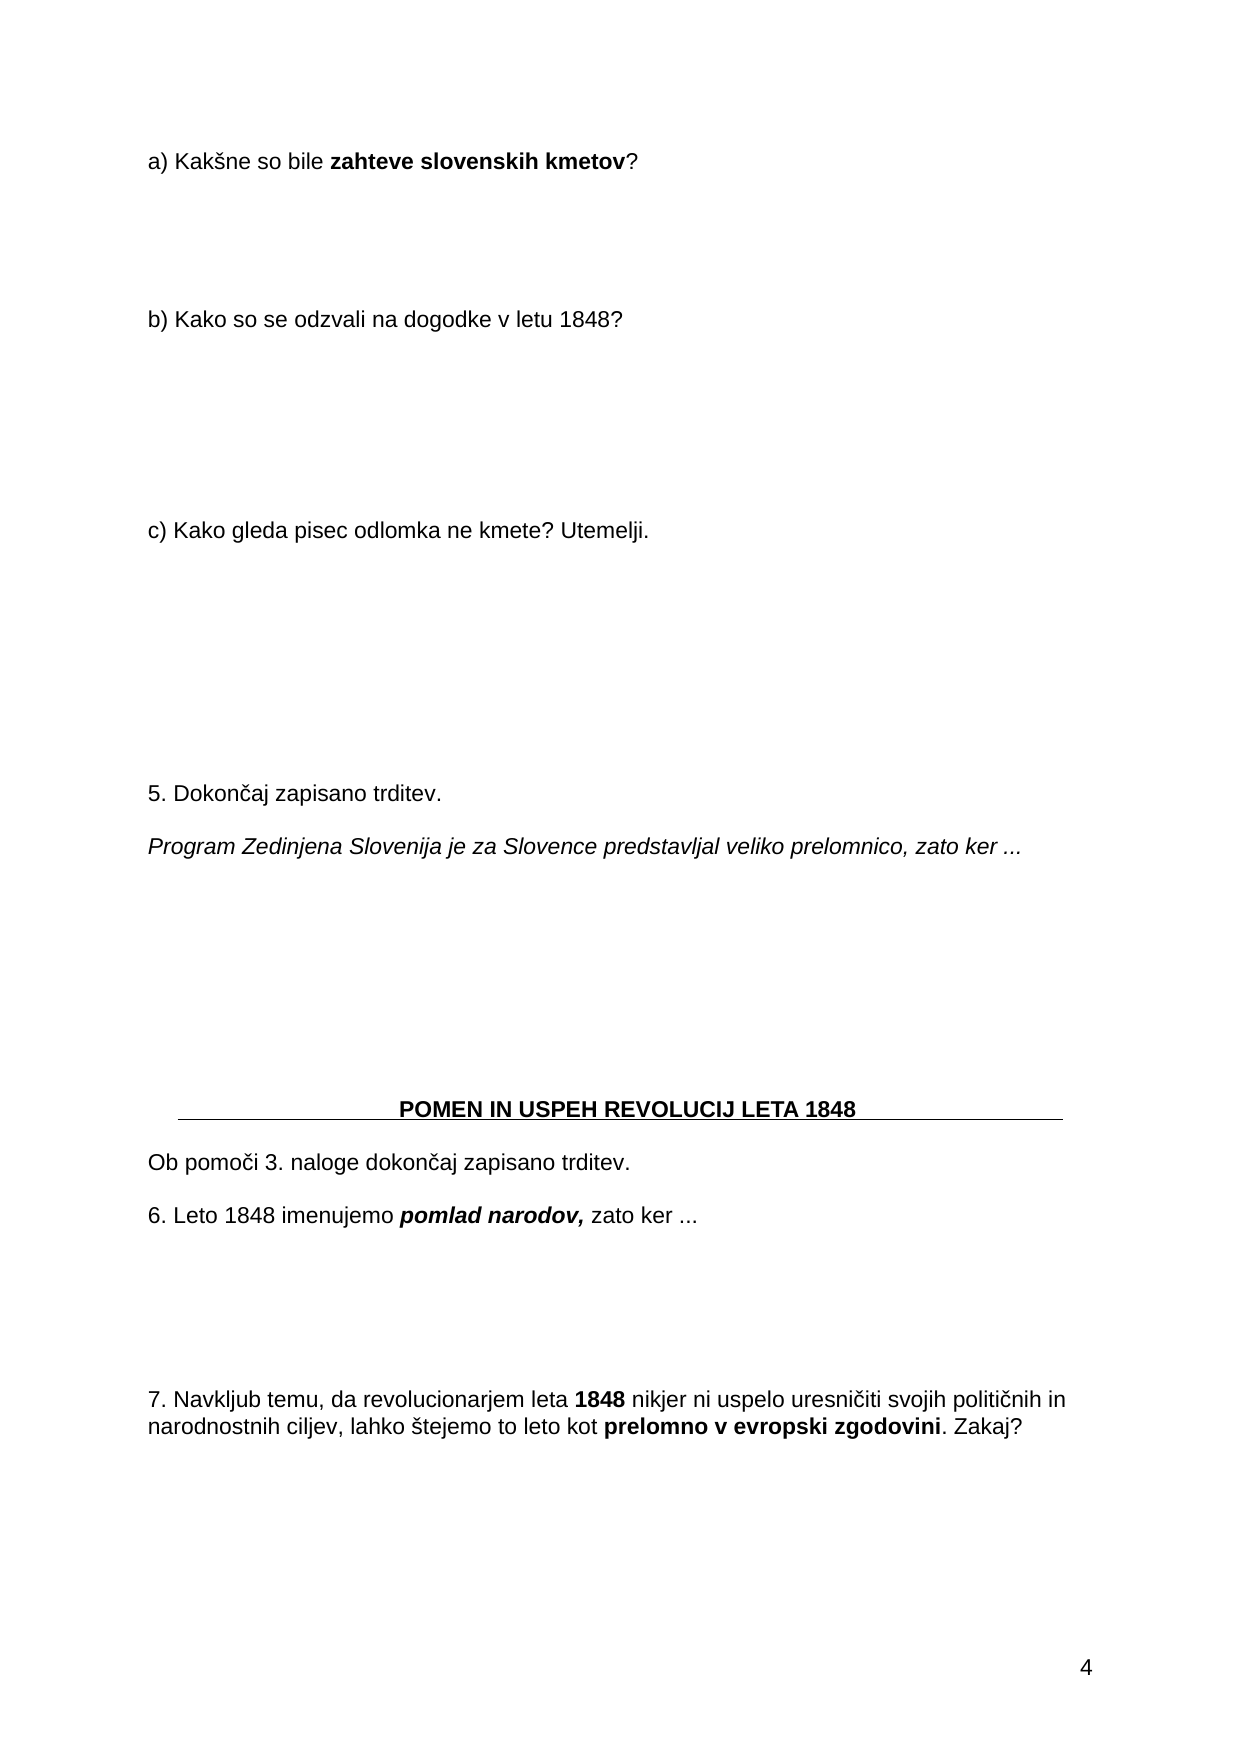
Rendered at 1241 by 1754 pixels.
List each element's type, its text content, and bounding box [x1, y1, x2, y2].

text b) Kako so se odzvali na dogodke v letu 1848? [148, 306, 1093, 332]
text Ob pomoči 3. naloge dokončaj zapisano trditev. [148, 1149, 1093, 1175]
text Program Zedinjena Slovenija je za Slovence predstavljal veliko prelomnico, zato ker ... [148, 833, 1093, 859]
text c) Kako gleda pisec odlomka ne kmete? Utemelji. [148, 517, 1093, 543]
text 5. Dokončaj zapisano trditev. [148, 780, 1093, 806]
subtitle POMEN IN USPEH REVOLUCIJ LETA 1848 [148, 1096, 1093, 1123]
text a) Kakšne so bile zahteve slovenskih kmetov? [148, 148, 1093, 174]
text 7. Navkljub temu, da revolucionarjem leta 1848 nikjer ni uspelo uresničiti svojih političnih in narodnostnih ciljev, lahko štejemo to leto kot prelomno v evropski zgodovini. Zakaj? [148, 1386, 1093, 1439]
text 6. Leto 1848 imenujemo pomlad narodov, zato ker ... [148, 1202, 1093, 1228]
